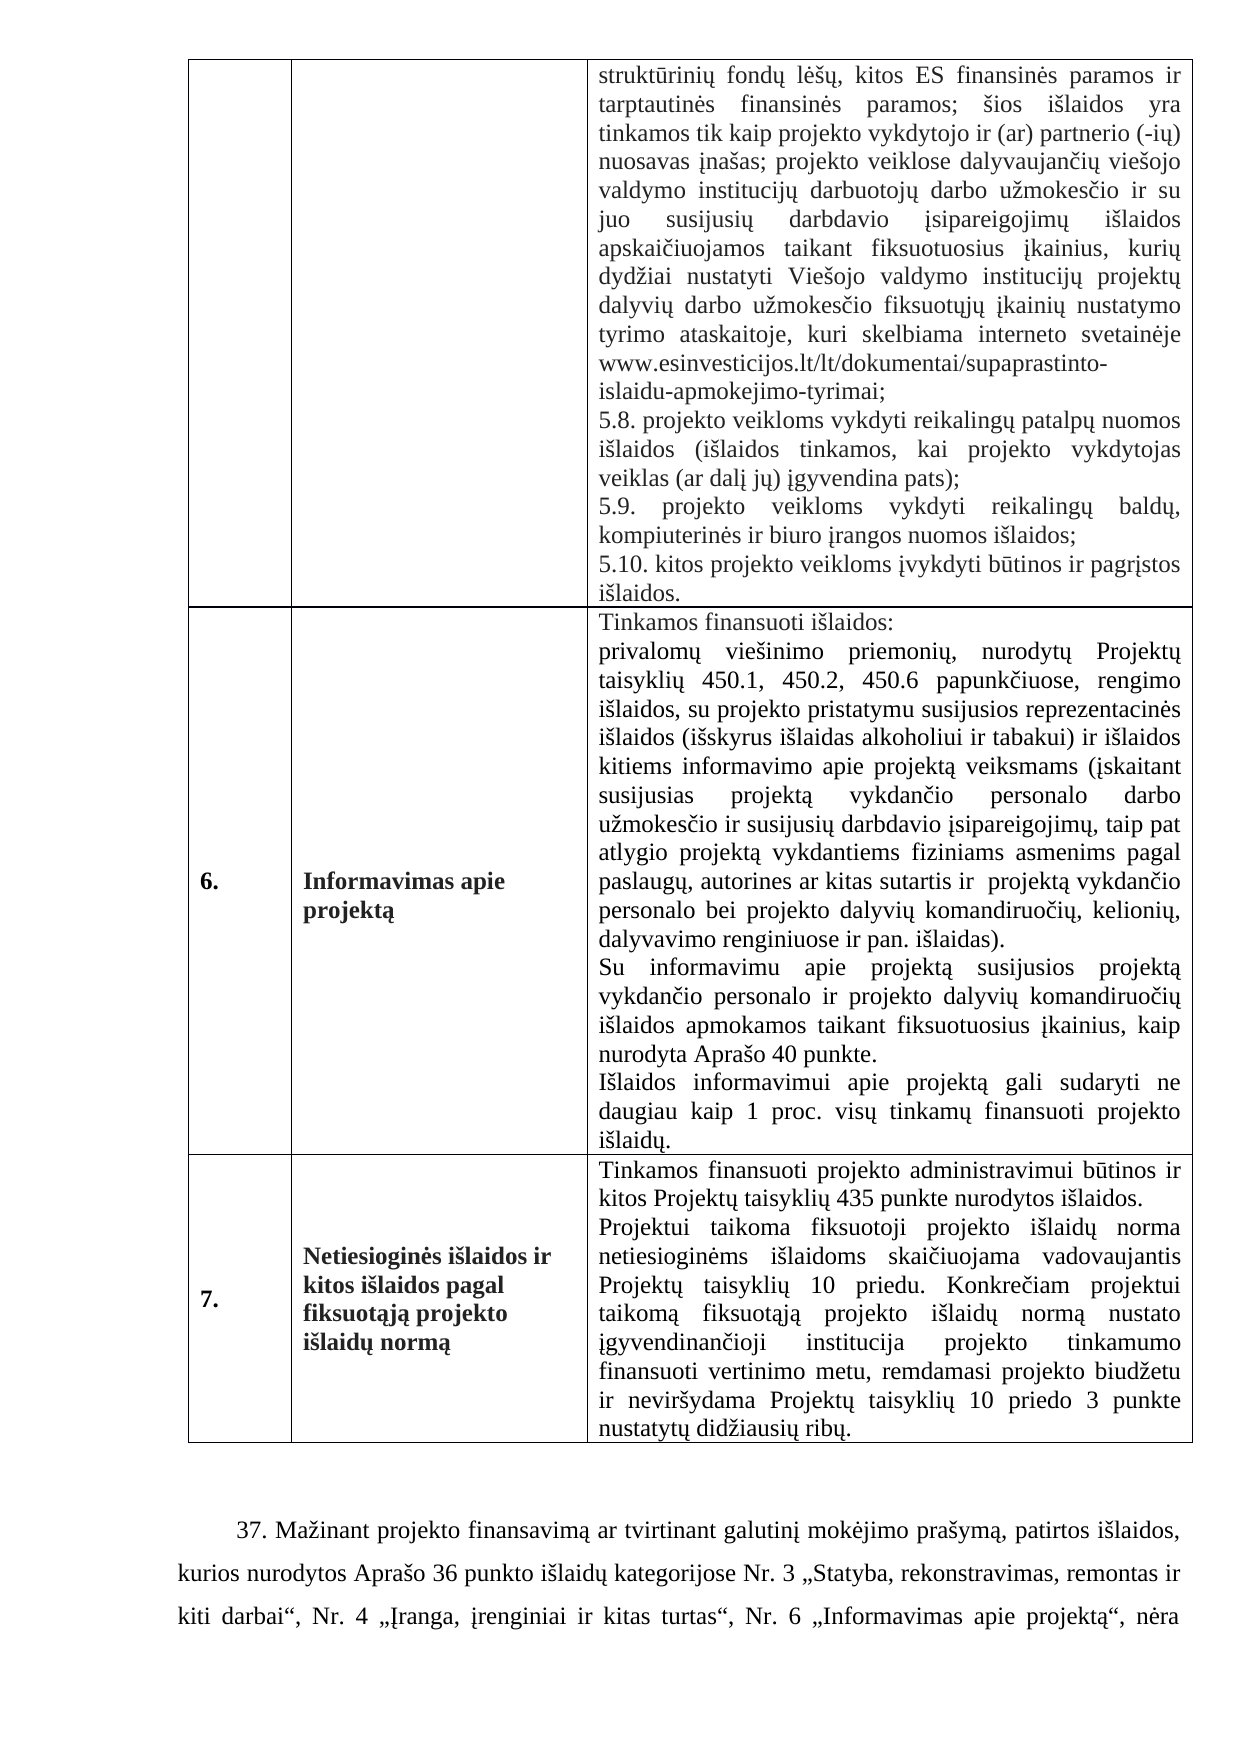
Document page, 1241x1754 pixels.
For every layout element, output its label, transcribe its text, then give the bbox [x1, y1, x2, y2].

text 37. Mažinant projekto finansavimą ar tvirtinant galutinį mokėjimo prašymą, patirtos išlaidos, kurios nurodytos Aprašo 36 punkto išlaidų kategorijose Nr. 3 „Statyba, rekonstravimas, remontas ir kiti darbai“, Nr. 4 „Įranga, įrenginiai ir kitas turtas“, Nr. 6 „Informavimas apie projektą“, nėra [177, 1515, 1181, 1630]
table_cell [292, 60, 587, 606]
table_cell Tinkamos finansuoti išlaidos: privalomų viešinimo priemonių, nurodytų Projektų taisyklių 450.1, 450.2, 450.6 papunkčiuose, rengimo išlaidos, su projekto pristatymu susijusios reprezentacinės išlaidos (išskyrus išlaidas alkoholiui ir tabakui) ir išlaidos kitiems informavimo apie projektą veiksmams (įskaitant susijusias projektą vykdančio personalo darbo užmokesčio ir susijusių darbdavio įsipareigojimų, taip pat atlygio projektą vykdantiems fiziniams asmenims pagal paslaugų, autorines ar kitas sutartis ir projektą vykdančio personalo bei projekto dalyvių komandiruočių, kelionių, dalyvavimo renginiuose ir pan. išlaidas). Su informavimu apie projektą susijusios projektą vykdančio personalo ir projekto dalyvių komandiruočių išlaidos apmokamos taikant fiksuotuosius įkainius, kaip nurodyta Aprašo 40 punkte. Išlaidos informavimui apie projektą gali sudaryti ne daugiau kaip 1 proc. visų tinkamų finansuoti projekto išlaidų. [588, 608, 1192, 1154]
table_cell Tinkamos finansuoti šios projekto veikloms vykdyti reikalingos išlaidos: 1) 5.1. projekto veiklas vykdančių projekto vykdytojo ir partnerio darbuotojų (toliau – projektą vykdantis personalas) darbo užmokesčio, susijusių darbdavio įsipareigojimų išlaidos ir atlygio projektą vykdantiems fiziniams asmenims pagal paslaugų (civilines), autorines ar kitas sutartis išlaidos. Projektą vykdančio personalo darbo užmokesčio už kasmetines atostogas ir (arba) kompensacijos už nepanaudotas kasmetines atostogas išlaidos apmokamos taikant Kasmetinių atostogų išlaidų fiksuotąją normą. Fiksuotoji norma, kuri nustatoma vadovaujantis Lietuvos Respublikos finansų ministerijos 2016 m. sausio 19 d. parengta Kasmetinių atostogų išmokų fiksuotųjų normų nustatymo tyrimo ataskaita skelbiama http://www.esinvesticijos.lt/lt/dokumentai/supaprastinto-islaidu-apmokejimo-tyrimai; 5.2. projektą vykdančio personalo komandiruočių, kelionių, dalyvavimo renginiuose išlaidos; projektą vykdančio personalo komandiruočių išlaidos apmokamos taikant fiksuotuosius įkainius, kaip nurodyta Aprašo 40 punkte; 1) 5.3. tyrimų, metodikų, mokymo programų (planų) rengimo, mokymų organizavimo ir vykdymo ir panašios išlaidos; 5.4. mokymo ir ugdymo priemonių bei kito projekto veikloms vykdyti reikalingo trumpalaikio turto, išskyrus trumpalaikiam turtui priskiriamus baldus, įrangą ir įrenginius, įsigijimo ir nuomos išlaidos; šios išlaidos yra tinkamos finansuoti tik tuo atveju, jei projekto vykdytojas (partneris) pats vykdo projekto veiklas (arba jų dalį), nepirkdamas paslaugų; 5.5. projekto veikloms vykdyti reikalingos programinės įrangos nuomos išlaidos; 5.6. projekto dalyvių komandiruočių, kelionių, apgyvendinimo, maitinimo, dalyvavimo renginiuose ir pan. išlaidos; projekto veiklose dalyvaujančių asmenų komandiruočių išlaidos apmokamos taikant fiksuotuosius įkainius, kaip nurodyta Aprašo 40 punkte; 5.7. projekto dalyvių darbo užmokesčio, apskaičiuoto ir išmokėto už darbo laiką, kurio metu darbuotojai dalyvavo projekto veiklose, ir susijusių darbdavio įsipareigojimų išlaidos, išskyrus tų projekto dalyvių darbo užmokesčio išlaidas, kurie gauna darbo užmokestį ar jo dalį iš ES struktūrinių fondų lėšų, kitos ES finansinės paramos ir tarptautinės finansinės paramos; šios išlaidos yra tinkamos tik kaip projekto vykdytojo ir (ar) partnerio (-ių) nuosavas įnašas; projekto veiklose dalyvaujančių viešojo valdymo institucijų darbuotojų darbo užmokesčio ir su juo susijusių darbdavio įsipareigojimų išlaidos apskaičiuojamos taikant fiksuotuosius įkainius, kurių dydžiai nustatyti Viešojo valdymo institucijų projektų dalyvių darbo užmokesčio fiksuotųjų įkainių nustatymo tyrimo ataskaitoje, kuri skelbiama interneto svetainėje www.esinvesticijos.lt/lt/dokumentai/supaprastinto-islaidu-apmokejimo-tyrimai; 5.8. projekto veikloms vykdyti reikalingų patalpų nuomos išlaidos (išlaidos tinkamos, kai projekto vykdytojas veiklas (ar dalį jų) įgyvendina pats); 5.9. projekto veikloms vykdyti reikalingų baldų, kompiuterinės ir biuro įrangos nuomos išlaidos; 5.10. kitos projekto veikloms įvykdyti būtinos ir pagrįstos išlaidos. [588, 60, 1192, 606]
table_cell Informavimas apie projektą [292, 608, 587, 1154]
table_cell [189, 60, 291, 606]
table_cell Tinkamos finansuoti projekto administravimui būtinos ir kitos Projektų taisyklių 435 punkte nurodytos išlaidos. Projektui taikoma fiksuotoji projekto išlaidų norma netiesioginėms išlaidoms skaičiuojama vadovaujantis Projektų taisyklių 10 priedu. Konkrečiam projektui taikomą fiksuotąją projekto išlaidų normą nustato įgyvendinančioji institucija projekto tinkamumo finansuoti vertinimo metu, remdamasi projekto biudžetu ir neviršydama Projektų taisyklių 10 priedo 3 punkte nustatytų didžiausių ribų. [588, 1155, 1192, 1442]
table_cell 6. [189, 608, 291, 1154]
table_cell Netiesioginės išlaidos ir kitos išlaidos pagal fiksuotąją projekto išlaidų normą [292, 1155, 587, 1442]
table_cell 7. [189, 1155, 291, 1442]
